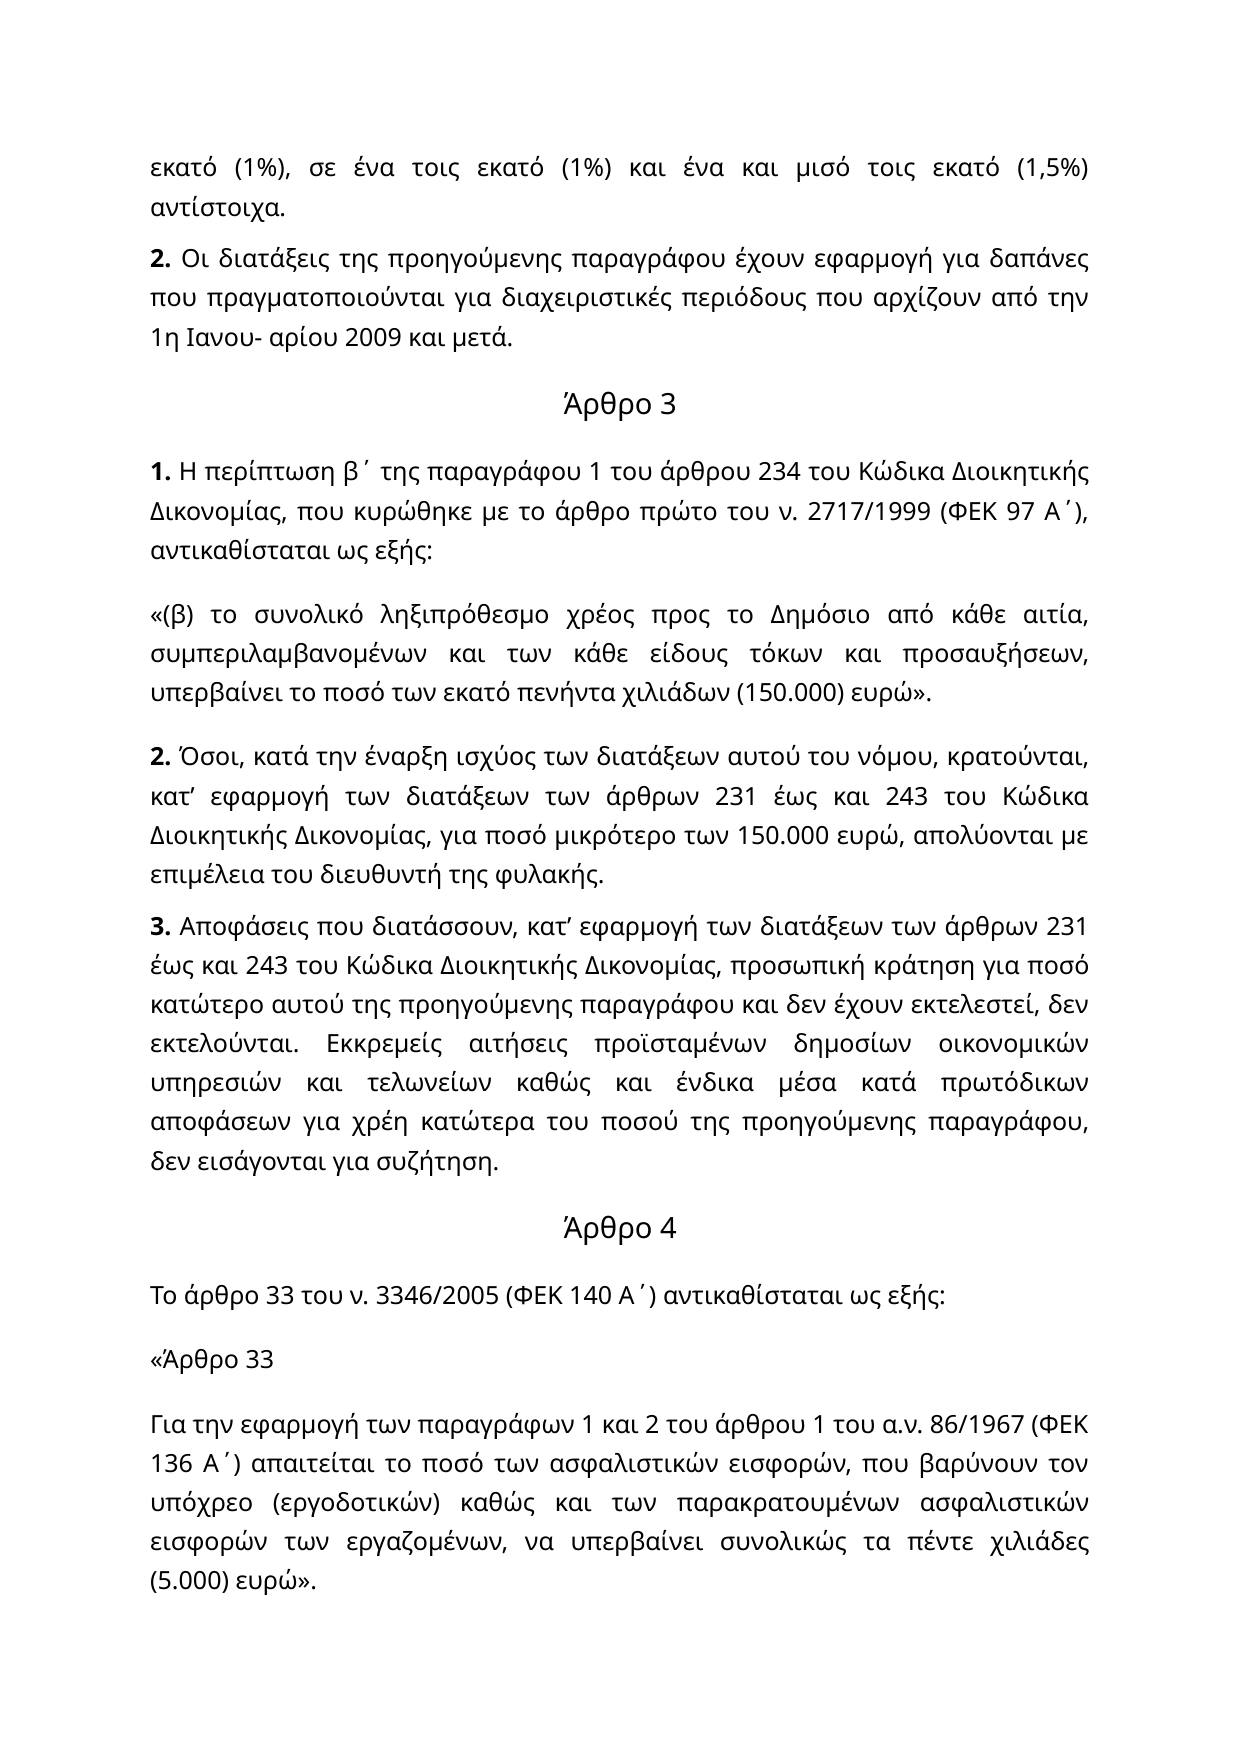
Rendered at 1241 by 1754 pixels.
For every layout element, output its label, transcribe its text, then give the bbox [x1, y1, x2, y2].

subtitle Άρθρο 3 [150, 383, 1090, 423]
subtitle Άρθρο 4 [150, 1207, 1090, 1247]
text «(β) το συνολικό ληξιπρόθεσμο χρέος προς το Δημόσιο από κάθε αιτία, συμπεριλαμβανομένων και των κάθε είδους τόκων και προσαυξήσεων, υπερβαίνει το ποσό των εκατό πενήντα χιλιάδων (150.000) ευρώ». [150, 596, 1090, 709]
text 3. Αποφάσεις που διατάσσουν, κατ’ εφαρμογή των διατάξεων των άρθρων 231 έως και 243 του Κώδικα Διοικητικής Δικονομίας, προσωπική κράτηση για ποσό κατώτερο αυτού της προηγούμενης παραγράφου και δεν έχουν εκτελεστεί, δεν εκτελούνται. Εκκρεμείς αιτήσεις προϊσταμένων δημοσίων οικονομικών υπηρεσιών και τελωνείων καθώς και ένδικα μέσα κατά πρωτόδικων αποφάσεων για χρέη κατώτερα του ποσού της προηγούμενης παραγράφου, δεν εισάγονται για συζήτηση. [150, 908, 1090, 1177]
text 2. Οι διατάξεις της προηγούμενης παραγράφου έχουν εφαρμογή για δαπάνες που πραγματοποιούνται για διαχειριστικές περιόδους που αρχίζουν από την 1η Ιανου- αρίου 2009 και μετά. [150, 241, 1090, 353]
text Το άρθρο 33 του ν. 3346/2005 (ΦΕΚ 140 Α΄) αντικαθίσταται ως εξής: [150, 1278, 1090, 1312]
text 1. Η περίπτωση β΄ της παραγράφου 1 του άρθρου 234 του Κώδικα Διοικητικής Δικονομίας, που κυρώθηκε με το άρθρο πρώτο του ν. 2717/1999 (ΦΕΚ 97 Α΄), αντικαθίσταται ως εξής: [150, 454, 1090, 566]
text 2. Όσοι, κατά την έναρξη ισχύος των διατάξεων αυτού του νόμου, κρατούνται, κατ’ εφαρμογή των διατάξεων των άρθρων 231 έως και 243 του Κώδικα Διοικητικής Δικονομίας, για ποσό μικρότερο των 150.000 ευρώ, απολύονται με επιμέλεια του διευθυντή της φυλακής. [150, 739, 1090, 891]
text «Άρθρο 33 [150, 1342, 1090, 1376]
text Για την εφαρμογή των παραγράφων 1 και 2 του άρθρου 1 του α.ν. 86/1967 (ΦΕΚ 136 Α΄) απαιτείται το ποσό των ασφαλιστικών εισφορών, που βαρύνουν τον υπόχρεο (εργοδοτικών) καθώς και των παρακρατουμένων ασφαλιστικών εισφορών των εργαζομένων, να υπερβαίνει συνολικώς τα πέντε χιλιάδες (5.000) ευρώ». [150, 1406, 1090, 1597]
text εκατό (1%), σε ένα τοις εκατό (1%) και ένα και μισό τοις εκατό (1,5%) αντίστοιχα. [150, 150, 1090, 223]
